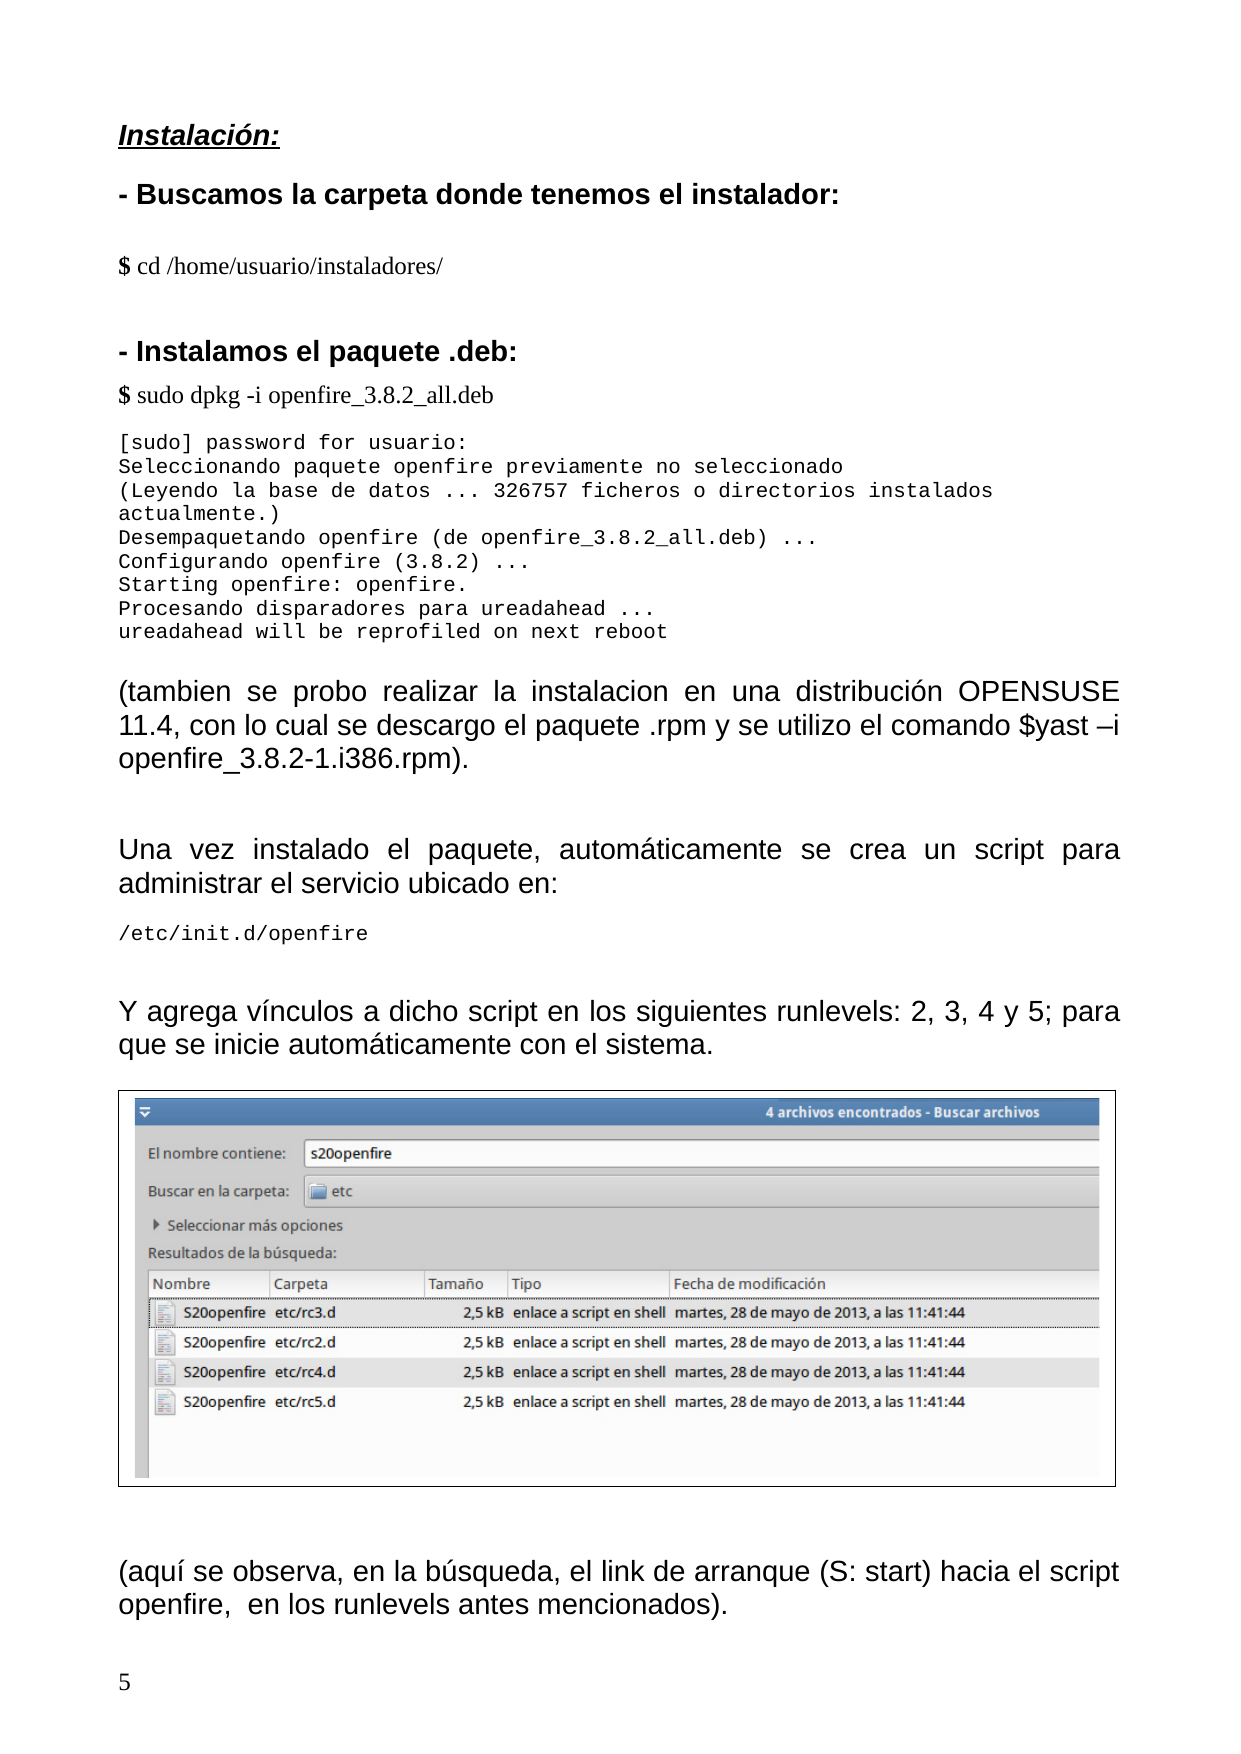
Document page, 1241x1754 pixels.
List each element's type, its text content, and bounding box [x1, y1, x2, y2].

subtitle - Buscamos la carpeta donde tenemos el instalador: [118, 177, 1122, 210]
text $ sudo dpkg -i openfire_3.8.2_all.deb [118, 380, 1122, 409]
text Starting openfire: openfire. [118, 574, 1122, 598]
picture [134, 1098, 1100, 1478]
text Procesando disparadores para ureadahead ... [118, 598, 1122, 622]
text [sudo] password for usuario: [118, 432, 1122, 456]
text (tambien se probo realizar la instalacion en una distribución OPENSUSE 11.4, con lo cual se descargo el paquete .rpm y se utilizo el comando $yast –i openfire_3.8.2-1.i386.rpm). [118, 674, 1122, 774]
text (Leyendo la base de datos ... 326757 ficheros o directorios instalados actualmente.) [118, 480, 1122, 527]
text ureadahead will be reprofiled on next reboot [118, 622, 1122, 645]
text Desempaquetando openfire (de openfire_3.8.2_all.deb) ... [118, 527, 1122, 551]
text Instalación: [118, 118, 1122, 152]
subtitle - Instalamos el paquete .deb: [118, 334, 1122, 367]
text Una vez instalado el paquete, automáticamente se crea un script para administrar el servicio ubicado en: [118, 832, 1122, 899]
text /etc/init.d/openfire [118, 923, 1122, 946]
text Seleccionando paquete openfire previamente no seleccionado [118, 456, 1122, 480]
text Y agrega vínculos a dicho script en los siguientes runlevels: 2, 3, 4 y 5; para que se inicie automáticamente con el sistema. [118, 994, 1122, 1061]
text (aquí se observa, en la búsqueda, el link de arranque (S: start) hacia el script openfire, en los runlevels antes mencionados). [118, 1554, 1122, 1621]
text Configurando openfire (3.8.2) ... [118, 551, 1122, 574]
text $ cd /home/usuario/instaladores/ [118, 251, 1122, 280]
